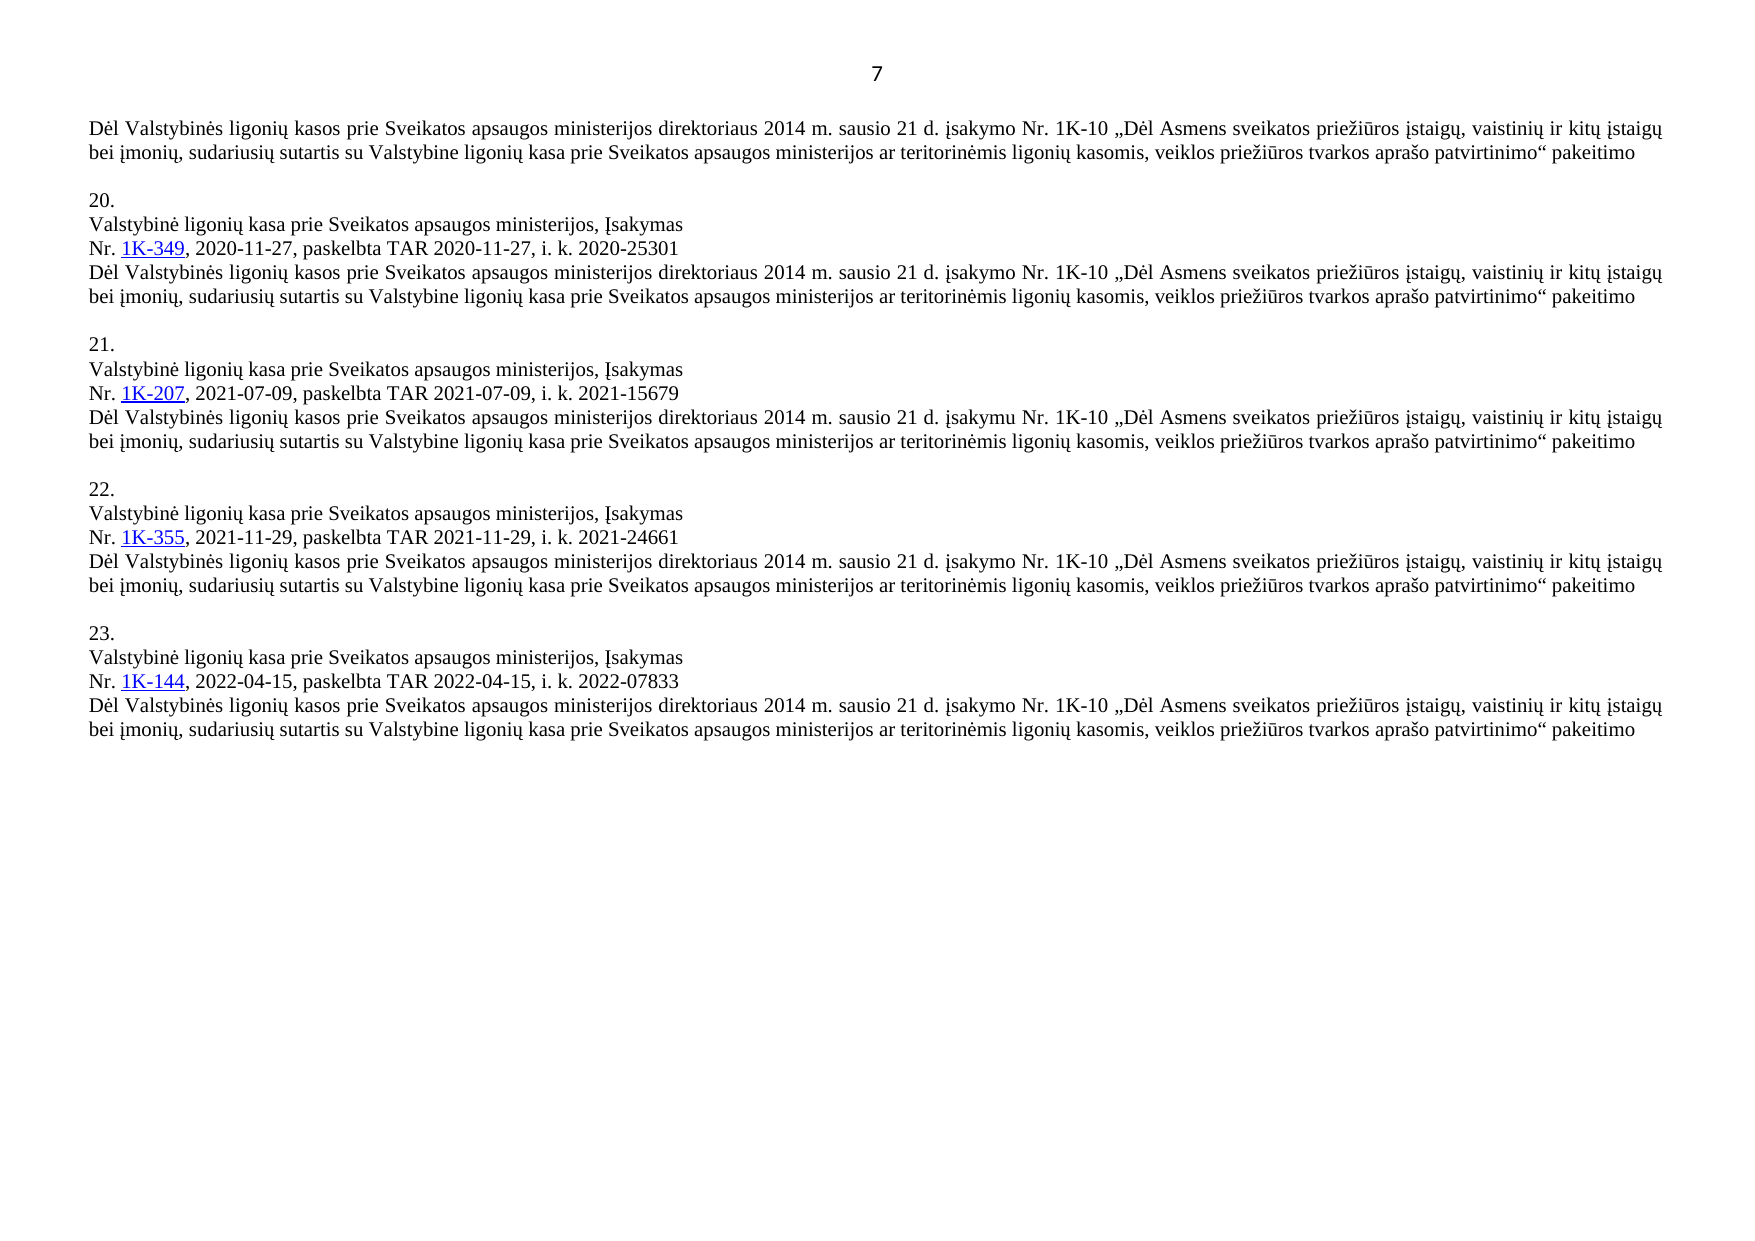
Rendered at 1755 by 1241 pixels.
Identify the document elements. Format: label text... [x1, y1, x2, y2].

text Valstybinė ligonių kasa prie Sveikatos apsaugos ministerijos, Įsakymas [89, 212, 1666, 236]
text 21. [89, 332, 1666, 356]
text Dėl Valstybinės ligonių kasos prie Sveikatos apsaugos ministerijos direktoriaus 2014 m. sausio 21 d. įsakymo Nr. 1K-10 „Dėl Asmens sveikatos priežiūros įstaigų, vaistinių ir kitų įstaigų bei įmonių, sudariusių sutartis su Valstybine ligonių kasa prie Sveikatos apsaugos ministerijos ar teritorinėmis ligonių kasomis, veiklos priežiūros tvarkos aprašo patvirtinimo“ pakeitimo [89, 693, 1666, 741]
text Valstybinė ligonių kasa prie Sveikatos apsaugos ministerijos, Įsakymas [89, 356, 1666, 381]
text Valstybinė ligonių kasa prie Sveikatos apsaugos ministerijos, Įsakymas [89, 501, 1666, 525]
text Nr. 1K-207, 2021-07-09, paskelbta TAR 2021-07-09, i. k. 2021-15679 [89, 381, 1666, 404]
text Dėl Valstybinės ligonių kasos prie Sveikatos apsaugos ministerijos direktoriaus 2014 m. sausio 21 d. įsakymo Nr. 1K-10 „Dėl Asmens sveikatos priežiūros įstaigų, vaistinių ir kitų įstaigų bei įmonių, sudariusių sutartis su Valstybine ligonių kasa prie Sveikatos apsaugos ministerijos ar teritorinėmis ligonių kasomis, veiklos priežiūros tvarkos aprašo patvirtinimo“ pakeitimo [89, 549, 1666, 597]
text Valstybinė ligonių kasa prie Sveikatos apsaugos ministerijos, Įsakymas [89, 645, 1666, 669]
text 23. [89, 621, 1666, 645]
text Nr. 1K-349, 2020-11-27, paskelbta TAR 2020-11-27, i. k. 2020-25301 [89, 236, 1666, 260]
text Dėl Valstybinės ligonių kasos prie Sveikatos apsaugos ministerijos direktoriaus 2014 m. sausio 21 d. įsakymo Nr. 1K-10 „Dėl Asmens sveikatos priežiūros įstaigų, vaistinių ir kitų įstaigų bei įmonių, sudariusių sutartis su Valstybine ligonių kasa prie Sveikatos apsaugos ministerijos ar teritorinėmis ligonių kasomis, veiklos priežiūros tvarkos aprašo patvirtinimo“ pakeitimo [89, 260, 1666, 308]
text Dėl Valstybinės ligonių kasos prie Sveikatos apsaugos ministerijos direktoriaus 2014 m. sausio 21 d. įsakymo Nr. 1K-10 „Dėl Asmens sveikatos priežiūros įstaigų, vaistinių ir kitų įstaigų bei įmonių, sudariusių sutartis su Valstybine ligonių kasa prie Sveikatos apsaugos ministerijos ar teritorinėmis ligonių kasomis, veiklos priežiūros tvarkos aprašo patvirtinimo“ pakeitimo [89, 116, 1666, 164]
text 22. [89, 477, 1666, 501]
text Nr. 1K-144, 2022-04-15, paskelbta TAR 2022-04-15, i. k. 2022-07833 [89, 669, 1666, 693]
text 20. [89, 188, 1666, 212]
text Nr. 1K-355, 2021-11-29, paskelbta TAR 2021-11-29, i. k. 2021-24661 [89, 525, 1666, 549]
text Dėl Valstybinės ligonių kasos prie Sveikatos apsaugos ministerijos direktoriaus 2014 m. sausio 21 d. įsakymu Nr. 1K-10 „Dėl Asmens sveikatos priežiūros įstaigų, vaistinių ir kitų įstaigų bei įmonių, sudariusių sutartis su Valstybine ligonių kasa prie Sveikatos apsaugos ministerijos ar teritorinėmis ligonių kasomis, veiklos priežiūros tvarkos aprašo patvirtinimo“ pakeitimo [89, 404, 1666, 453]
